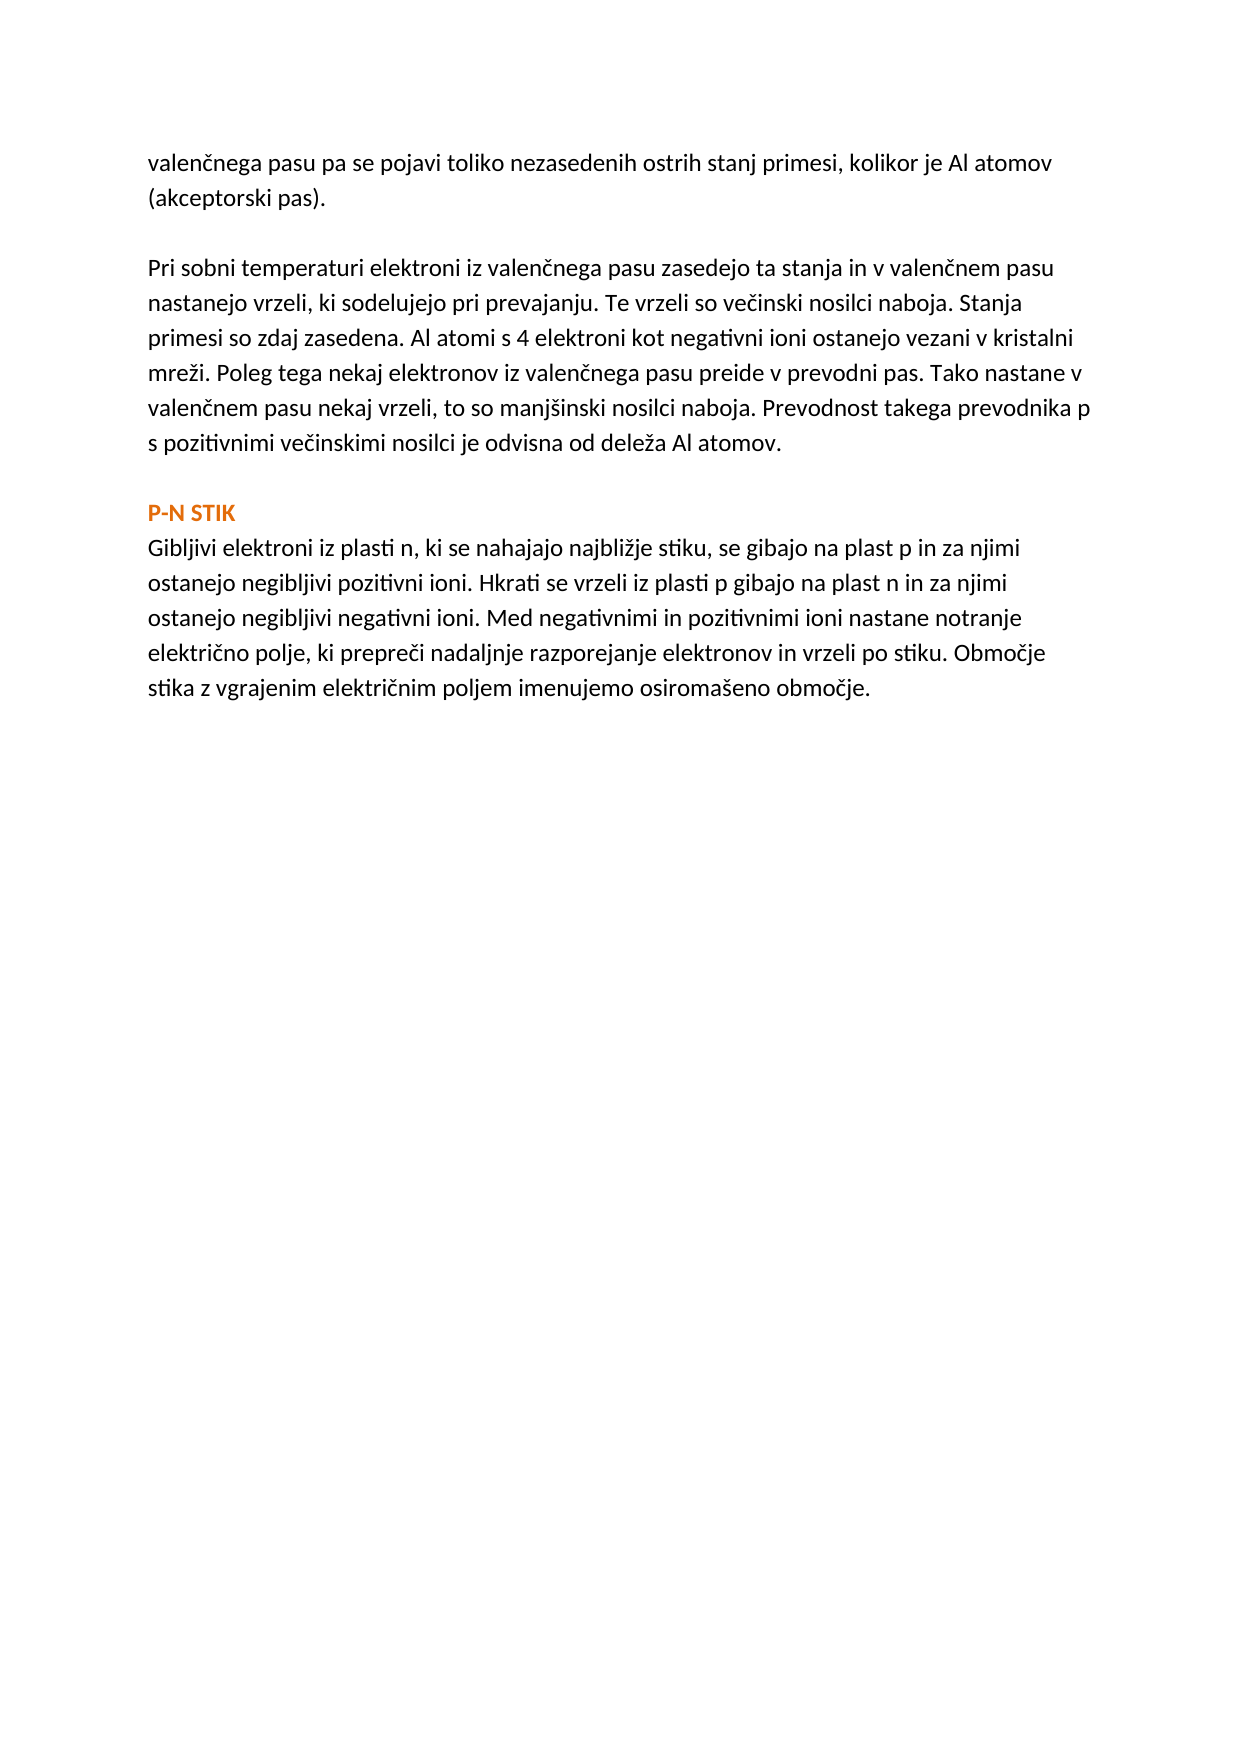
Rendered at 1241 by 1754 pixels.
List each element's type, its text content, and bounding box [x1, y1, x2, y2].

text Gibljivi elektroni iz plasti n, ki se nahajajo najbližje stiku, se gibajo na plast p in za njimi ostanejo negibljivi pozitivni ioni. Hkrati se vrzeli iz plasti p gibajo na plast n in za njimi ostanejo negibljivi negativni ioni. Med negativnimi in pozitivnimi ioni nastane notranje električno polje, ki prepreči nadaljnje razporejanje elektronov in vrzeli po stiku. Območje stika z vgrajenim električnim poljem imenujemo osiromašeno območje. [148, 533, 1093, 703]
text valenčnega pasu pa se pojavi toliko nezasedenih ostrih stanj primesi, kolikor je Al atomov (akceptorski pas). [148, 148, 1093, 213]
text P-N STIK [148, 498, 1093, 528]
text Pri sobni temperaturi elektroni iz valenčnega pasu zasedejo ta stanja in v valenčnem pasu nastanejo vrzeli, ki sodelujejo pri prevajanju. Te vrzeli so večinski nosilci naboja. Stanja primesi so zdaj zasedena. Al atomi s 4 elektroni kot negativni ioni ostanejo vezani v kristalni mreži. Poleg tega nekaj elektronov iz valenčnega pasu preide v prevodni pas. Tako nastane v valenčnem pasu nekaj vrzeli, to so manjšinski nosilci naboja. Prevodnost takega prevodnika p s pozitivnimi večinskimi nosilci je odvisna od deleža Al atomov. [148, 253, 1093, 458]
